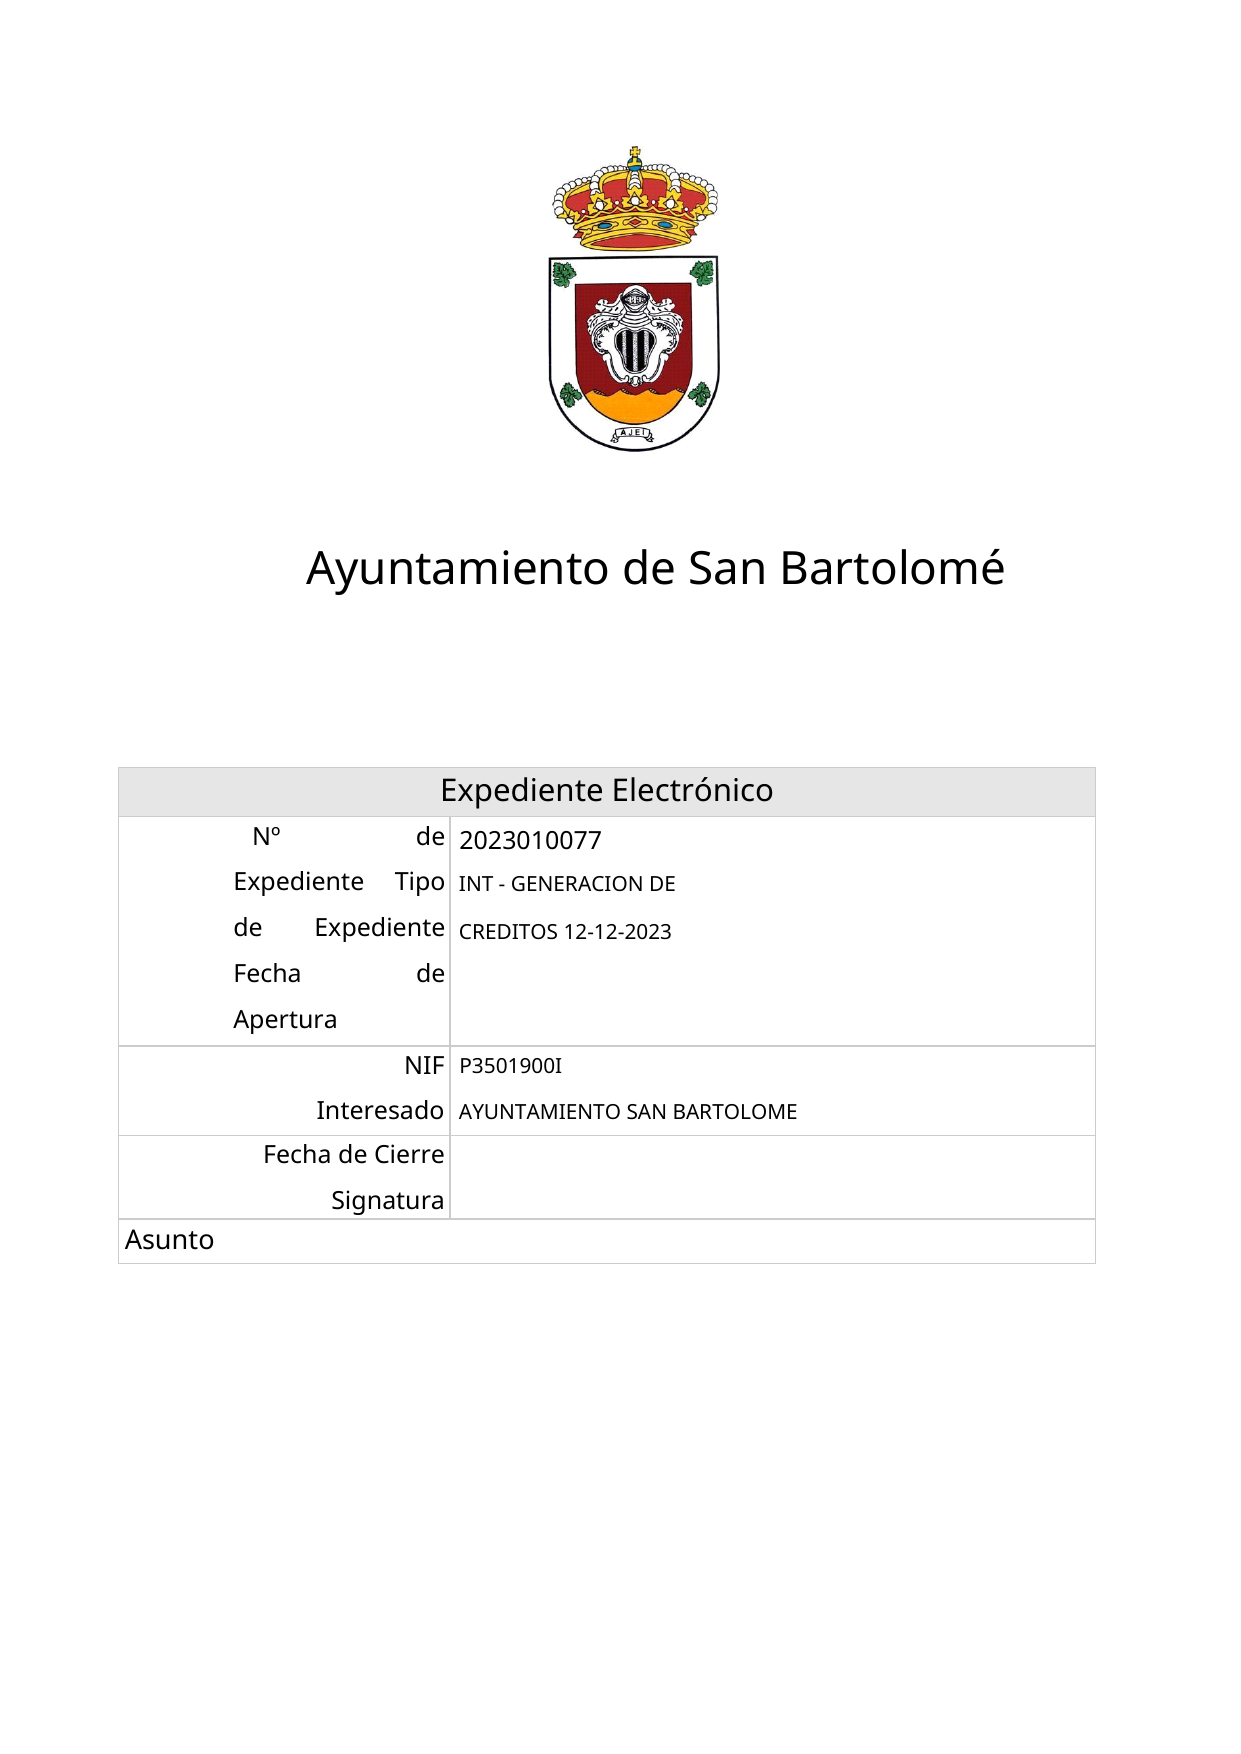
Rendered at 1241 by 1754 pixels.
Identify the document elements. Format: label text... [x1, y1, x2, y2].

table_cell [451, 1136, 1095, 1218]
text Ayuntamiento de San Bartolomé [306, 536, 1122, 598]
table_cell 2023010077 INT - GENERACION DE CREDITOS 12-12-2023 [451, 817, 1095, 1045]
table_cell Asunto [119, 1220, 1095, 1263]
table_cell Fecha de Cierre Signatura [119, 1136, 449, 1218]
table_cell P3501900I AYUNTAMIENTO SAN BARTOLOME [451, 1047, 1095, 1135]
table_header Expediente Electrónico [119, 768, 1095, 816]
table_cell Nº de Expediente Tipo de Expediente Fecha de Apertura [119, 817, 449, 1045]
table_cell NIF Interesado [119, 1047, 449, 1135]
